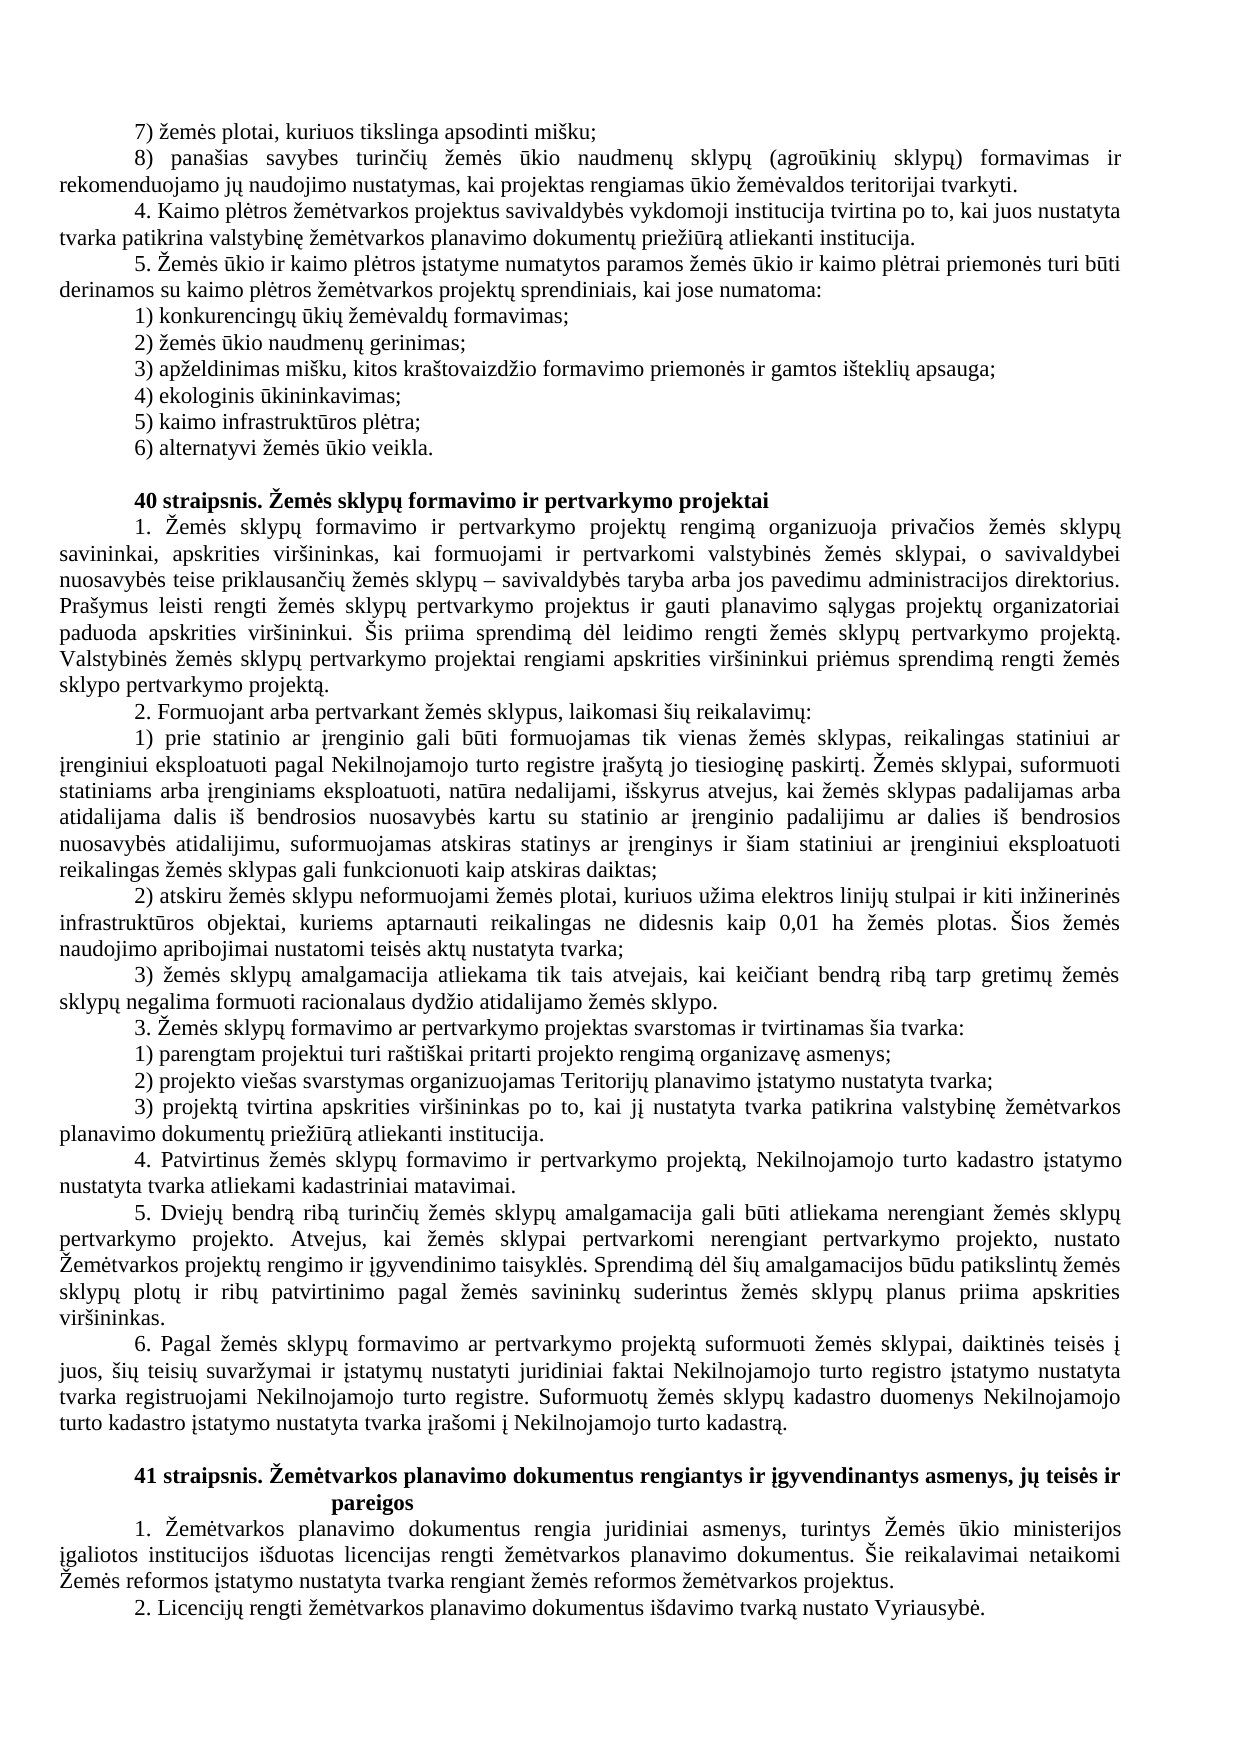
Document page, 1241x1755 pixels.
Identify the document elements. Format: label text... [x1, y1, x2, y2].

text 2. Formuojant arba pertvarkant žemės sklypus, laikomasi šių reikalavimų: [59, 698, 1122, 724]
text 1) konkurencingų ūkių žemėvaldų formavimas; [59, 303, 1122, 329]
text 2) žemės ūkio naudmenų gerinimas; [59, 329, 1122, 355]
text 1) parengtam projektui turi raštiškai pritarti projekto rengimą organizavę asmenys; [59, 1041, 1122, 1067]
text 3. Žemės sklypų formavimo ar pertvarkymo projektas svarstomas ir tvirtinamas šia tvarka: [59, 1014, 1122, 1041]
text 41 straipsnis. Žemėtvarkos planavimo dokumentus rengiantys ir įgyvendinantys asmenys, jų teisės ir pareigos [134, 1462, 1122, 1515]
text 4. Patvirtinus žemės sklypų formavimo ir pertvarkymo projektą, Nekilnojamojo turto kadastro įstatymo nustatyta tvarka atliekami kadastriniai matavimai. [59, 1146, 1122, 1199]
text 1. Žemės sklypų formavimo ir pertvarkymo projektų rengimą organizuoja privačios žemės sklypų savininkai, apskrities viršininkas, kai formuojami ir pertvarkomi valstybinės žemės sklypai, o savivaldybei nuosavybės teise priklausančių žemės sklypų – savivaldybės taryba arba jos pavedimu administracijos direktorius. Prašymus leisti rengti žemės sklypų pertvarkymo projektus ir gauti planavimo sąlygas projektų organizatoriai paduoda apskrities viršininkui. Šis priima sprendimą dėl leidimo rengti žemės sklypų pertvarkymo projektą. Valstybinės žemės sklypų pertvarkymo projektai rengiami apskrities viršininkui priėmus sprendimą rengti žemės sklypo pertvarkymo projektą. [59, 513, 1122, 698]
text 6) alternatyvi žemės ūkio veikla. [59, 434, 1122, 461]
text 5. Dviejų bendrą ribą turinčių žemės sklypų amalgamacija gali būti atliekama nerengiant žemės sklypų pertvarkymo projekto. Atvejus, kai žemės sklypai pertvarkomi nerengiant pertvarkymo projekto, nustato Žemėtvarkos projektų rengimo ir įgyvendinimo taisyklės. Sprendimą dėl šių amalgamacijos būdu patikslintų žemės sklypų plotų ir ribų patvirtinimo pagal žemės savininkų suderintus žemės sklypų planus priima apskrities viršininkas. [59, 1199, 1122, 1330]
text 5) kaimo infrastruktūros plėtra; [59, 408, 1122, 434]
text 4. Kaimo plėtros žemėtvarkos projektus savivaldybės vykdomoji institucija tvirtina po to, kai juos nustatyta tvarka patikrina valstybinę žemėtvarkos planavimo dokumentų priežiūrą atliekanti institucija. [59, 197, 1122, 250]
text 2. Licencijų rengti žemėtvarkos planavimo dokumentus išdavimo tvarką nustato Vyriausybė. [59, 1594, 1122, 1620]
text 3) apželdinimas mišku, kitos kraštovaizdžio formavimo priemonės ir gamtos išteklių apsauga; [59, 355, 1122, 382]
text 2) projekto viešas svarstymas organizuojamas Teritorijų planavimo įstatymo nustatyta tvarka; [59, 1067, 1122, 1093]
text 1) prie statinio ar įrenginio gali būti formuojamas tik vienas žemės sklypas, reikalingas statiniui ar įrenginiui eksploatuoti pagal Nekilnojamojo turto registre įrašytą jo tiesioginę paskirtį. Žemės sklypai, suformuoti statiniams arba įrenginiams eksploatuoti, natūra nedalijami, išskyrus atvejus, kai žemės sklypas padalijamas arba atidalijama dalis iš bendrosios nuosavybės kartu su statinio ar įrenginio padalijimu ar dalies iš bendrosios nuosavybės atidalijimu, suformuojamas atskiras statinys ar įrenginys ir šiam statiniui ar įrenginiui eksploatuoti reikalingas žemės sklypas gali funkcionuoti kaip atskiras daiktas; [59, 724, 1122, 882]
text 5. Žemės ūkio ir kaimo plėtros įstatyme numatytos paramos žemės ūkio ir kaimo plėtrai priemonės turi būti derinamos su kaimo plėtros žemėtvarkos projektų sprendiniais, kai jose numatoma: [59, 250, 1122, 303]
text 3) projektą tvirtina apskrities viršininkas po to, kai jį nustatyta tvarka patikrina valstybinę žemėtvarkos planavimo dokumentų priežiūrą atliekanti institucija. [59, 1093, 1122, 1146]
text 4) ekologinis ūkininkavimas; [59, 382, 1122, 408]
text 8) panašias savybes turinčių žemės ūkio naudmenų sklypų (agroūkinių sklypų) formavimas ir rekomenduojamo jų naudojimo nustatymas, kai projektas rengiamas ūkio žemėvaldos teritorijai tvarkyti. [59, 144, 1122, 197]
text 3) žemės sklypų amalgamacija atliekama tik tais atvejais, kai keičiant bendrą ribą tarp gretimų žemės sklypų negalima formuoti racionalaus dydžio atidalijamo žemės sklypo. [59, 961, 1122, 1014]
text 6. Pagal žemės sklypų formavimo ar pertvarkymo projektą suformuoti žemės sklypai, daiktinės teisės į juos, šių teisių suvaržymai ir įstatymų nustatyti juridiniai faktai Nekilnojamojo turto registro įstatymo nustatyta tvarka registruojami Nekilnojamojo turto registre. Suformuotų žemės sklypų kadastro duomenys Nekilnojamojo turto kadastro įstatymo nustatyta tvarka įrašomi į Nekilnojamojo turto kadastrą. [59, 1330, 1122, 1436]
text 1. Žemėtvarkos planavimo dokumentus rengia juridiniai asmenys, turintys Žemės ūkio ministerijos įgaliotos institucijos išduotas licencijas rengti žemėtvarkos planavimo dokumentus. Šie reikalavimai netaikomi Žemės reformos įstatymo nustatyta tvarka rengiant žemės reformos žemėtvarkos projektus. [59, 1515, 1122, 1594]
text 7) žemės plotai, kuriuos tikslinga apsodinti mišku; [59, 118, 1122, 144]
text 2) atskiru žemės sklypu neformuojami žemės plotai, kuriuos užima elektros linijų stulpai ir kiti inžinerinės infrastruktūros objektai, kuriems aptarnauti reikalingas ne didesnis kaip 0,01 ha žemės plotas. Šios žemės naudojimo apribojimai nustatomi teisės aktų nustatyta tvarka; [59, 882, 1122, 961]
text 40 straipsnis. Žemės sklypų formavimo ir pertvarkymo projektai [59, 487, 1122, 513]
